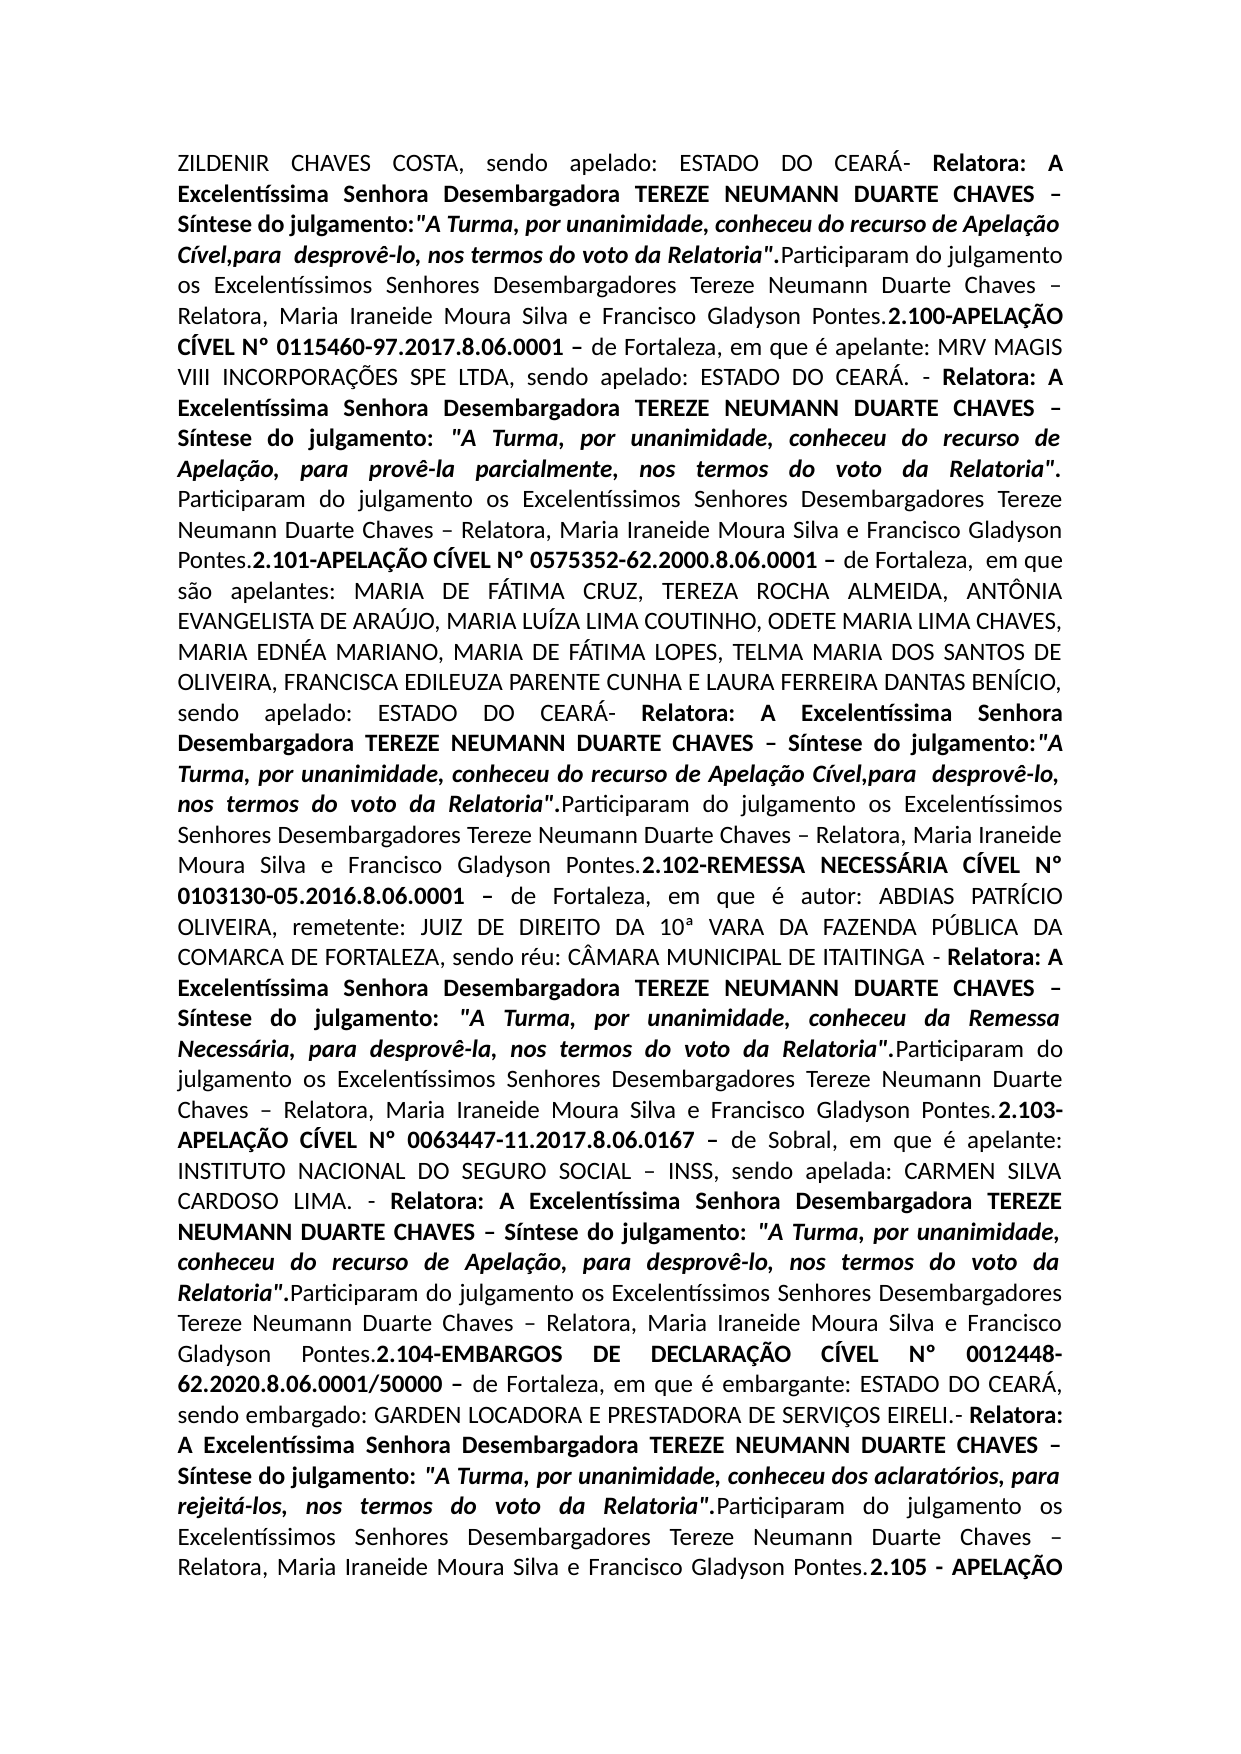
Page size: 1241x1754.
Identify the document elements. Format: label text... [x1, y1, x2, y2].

text ZILDENIR CHAVES COSTA, sendo apelado: ESTADO DO CEARÁ- Relatora: A Excelentíssima Senhora Desembargadora TEREZE NEUMANN DUARTE CHAVES – Síntese do julgamento:"A Turma, por unanimidade, conheceu do recurso de Apelação Cível,para desprovê-lo, nos termos do voto da Relatoria".Participaram do julgamento os Excelentíssimos Senhores Desembargadores Tereze Neumann Duarte Chaves – Relatora, Maria Iraneide Moura Silva e Francisco Gladyson Pontes.2.100-APELAÇÃO CÍVEL Nº 0115460-97.2017.8.06.0001 – de Fortaleza, em que é apelante: MRV MAGIS VIII INCORPORAÇÕES SPE LTDA, sendo apelado: ESTADO DO CEARÁ. - Relatora: A Excelentíssima Senhora Desembargadora TEREZE NEUMANN DUARTE CHAVES – Síntese do julgamento: "A Turma, por unanimidade, conheceu do recurso de Apelação, para provê-la parcialmente, nos termos do voto da Relatoria". Participaram do julgamento os Excelentíssimos Senhores Desembargadores Tereze Neumann Duarte Chaves – Relatora, Maria Iraneide Moura Silva e Francisco Gladyson Pontes.2.101-APELAÇÃO CÍVEL Nº 0575352-62.2000.8.06.0001 – de Fortaleza, em que são apelantes: MARIA DE FÁTIMA CRUZ, TEREZA ROCHA ALMEIDA, ANTÔNIA EVANGELISTA DE ARAÚJO, MARIA LUÍZA LIMA COUTINHO, ODETE MARIA LIMA CHAVES, MARIA EDNÉA MARIANO, MARIA DE FÁTIMA LOPES, TELMA MARIA DOS SANTOS DE OLIVEIRA, FRANCISCA EDILEUZA PARENTE CUNHA E LAURA FERREIRA DANTAS BENÍCIO, sendo apelado: ESTADO DO CEARÁ- Relatora: A Excelentíssima Senhora Desembargadora TEREZE NEUMANN DUARTE CHAVES – Síntese do julgamento:"A Turma, por unanimidade, conheceu do recurso de Apelação Cível,para desprovê-lo, nos termos do voto da Relatoria".Participaram do julgamento os Excelentíssimos Senhores Desembargadores Tereze Neumann Duarte Chaves – Relatora, Maria Iraneide Moura Silva e Francisco Gladyson Pontes.2.102-REMESSA NECESSÁRIA CÍVEL Nº 0103130-05.2016.8.06.0001 – de Fortaleza, em que é autor: ABDIAS PATRÍCIO OLIVEIRA, remetente: JUIZ DE DIREITO DA 10ª VARA DA FAZENDA PÚBLICA DA COMARCA DE FORTALEZA, sendo réu: CÂMARA MUNICIPAL DE ITAITINGA - Relatora: A Excelentíssima Senhora Desembargadora TEREZE NEUMANN DUARTE CHAVES – Síntese do julgamento: "A Turma, por unanimidade, conheceu da Remessa Necessária, para desprovê-la, nos termos do voto da Relatoria".Participaram do julgamento os Excelentíssimos Senhores Desembargadores Tereze Neumann Duarte Chaves – Relatora, Maria Iraneide Moura Silva e Francisco Gladyson Pontes.2.103-APELAÇÃO CÍVEL Nº 0063447-11.2017.8.06.0167 – de Sobral, em que é apelante: INSTITUTO NACIONAL DO SEGURO SOCIAL – INSS, sendo apelada: CARMEN SILVA CARDOSO LIMA. - Relatora: A Excelentíssima Senhora Desembargadora TEREZE NEUMANN DUARTE CHAVES – Síntese do julgamento: "A Turma, por unanimidade, conheceu do recurso de Apelação, para desprovê-lo, nos termos do voto da Relatoria".Participaram do julgamento os Excelentíssimos Senhores Desembargadores Tereze Neumann Duarte Chaves – Relatora, Maria Iraneide Moura Silva e Francisco Gladyson Pontes.2.104-EMBARGOS DE DECLARAÇÃO CÍVEL Nº 0012448-62.2020.8.06.0001/50000 – de Fortaleza, em que é embargante: ESTADO DO CEARÁ, sendo embargado: GARDEN LOCADORA E PRESTADORA DE SERVIÇOS EIRELI.- Relatora: A Excelentíssima Senhora Desembargadora TEREZE NEUMANN DUARTE CHAVES – Síntese do julgamento: "A Turma, por unanimidade, conheceu dos aclaratórios, para rejeitá-los, nos termos do voto da Relatoria".Participaram do julgamento os Excelentíssimos Senhores Desembargadores Tereze Neumann Duarte Chaves – Relatora, Maria Iraneide Moura Silva e Francisco Gladyson Pontes.2.105 - APELAÇÃO [177, 148, 1063, 1582]
